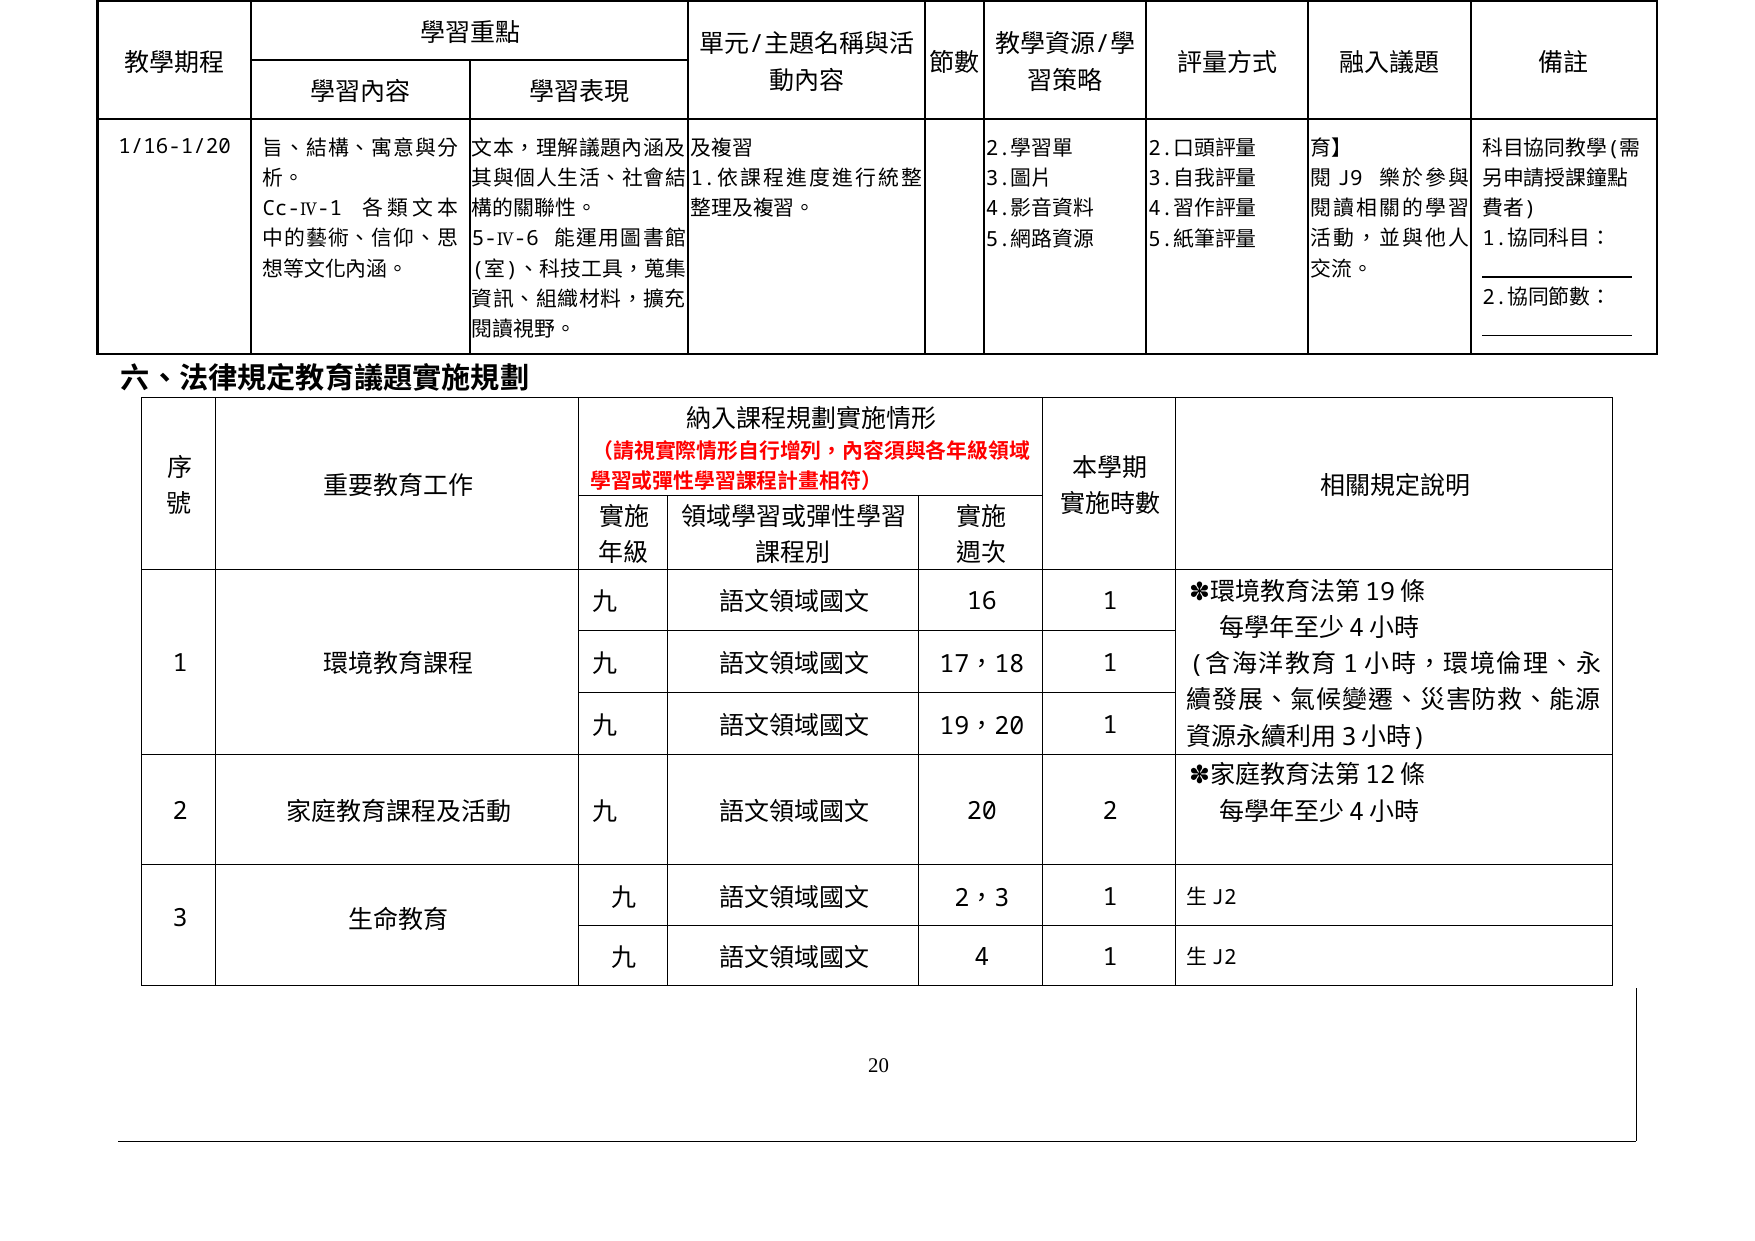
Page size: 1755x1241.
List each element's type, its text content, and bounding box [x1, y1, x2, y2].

table_cell 語文領域國文 [668, 755, 918, 864]
table_cell 語文領域國文 [668, 631, 918, 692]
table_cell 2.學習單 3.圖片 4.影音資料 5.網路資源 [985, 120, 1145, 353]
table_cell 2 [1043, 755, 1175, 864]
table_cell 生J2 [1176, 865, 1612, 925]
table_cell 1 [1043, 926, 1175, 984]
table_header 備註 [1472, 2, 1656, 118]
table_cell 環境教育課程 [216, 570, 578, 754]
table_cell 語文領域國文 [668, 865, 918, 925]
table_cell [926, 120, 983, 353]
table_header 評量方式 [1147, 2, 1307, 118]
table_cell 19，20 [919, 693, 1042, 754]
table_header 融入議題 [1309, 2, 1470, 118]
table_cell 20 [919, 755, 1042, 864]
table_cell 實施 週次 [919, 496, 1042, 568]
table_header 序號 [142, 398, 215, 568]
table_cell 2，3 [919, 865, 1042, 925]
table_header 重要教育工作 [216, 398, 578, 568]
table_cell 16 [919, 570, 1042, 630]
table_header 納入課程規劃實施情形 （請視實際情形自行增列，內容須與各年級領域學習或彈性學習課程計畫相符） [579, 398, 1042, 495]
table_cell 2.口頭評量 3.自我評量 4.習作評量 5.紙筆評量 [1147, 120, 1307, 353]
table_cell ✽環境教育法第19條 每學年至少4小時 (含海洋教育1小時，環境倫理、永續發展、氣候變遷、災害防救、能源資源永續利用3小時) [1176, 570, 1612, 754]
table_header 學習重點 [252, 2, 687, 59]
table_header 單元/主題名稱與活動內容 [689, 2, 924, 118]
table_cell 語文領域國文 [668, 693, 918, 754]
table_cell 1 [1043, 693, 1175, 754]
table_cell 九 [579, 570, 667, 630]
table_header 本學期 實施時數 [1043, 398, 1175, 568]
table_header 教學期程 [99, 2, 250, 118]
table_cell 生命教育 [216, 865, 578, 984]
table_cell 及複習 1.依課程進度進行統整整理及複習。 [689, 120, 924, 353]
table_cell 育】 閱J9 樂於參與閱讀相關的學習活動，並與他人交流。 [1309, 120, 1470, 353]
table_cell 學習內容 [252, 61, 469, 118]
table_cell 4 [919, 926, 1042, 984]
table_cell 1 [1043, 865, 1175, 925]
table_header 教學資源/學習策略 [985, 2, 1145, 118]
table_cell 實施年級 [579, 496, 667, 568]
table_cell 領域學習或彈性學習課程別 [668, 496, 918, 568]
text 六、法律規定教育議題實施規劃 [118, 355, 1636, 397]
table_cell 九 [579, 755, 667, 864]
table_cell 九 [579, 693, 667, 754]
table_cell 語文領域國文 [668, 570, 918, 630]
table_cell ✽家庭教育法第12條 每學年至少4小時 [1176, 755, 1612, 864]
table_cell 1/16-1/20 [99, 120, 250, 353]
table_cell 生J2 [1176, 926, 1612, 984]
table_cell 九 [579, 865, 667, 925]
table_cell 語文領域國文 [668, 926, 918, 984]
table_cell 17，18 [919, 631, 1042, 692]
table_cell 1 [1043, 570, 1175, 630]
table_cell 2 [142, 755, 215, 864]
table_cell 1 [1043, 631, 1175, 692]
table_cell 家庭教育課程及活動 [216, 755, 578, 864]
table_cell 九 [579, 926, 667, 984]
table_cell 九 [579, 631, 667, 692]
table_header 節數 [926, 2, 983, 118]
table_cell 文本，理解議題內涵及其與個人生活、社會結構的關聯性。 5-Ⅳ-6 能運用圖書館(室)、科技工具，蒐集資訊、組織材料，擴充閱讀視野。 [471, 120, 687, 353]
table_cell 1 [142, 570, 215, 754]
table_cell 學習表現 [471, 61, 687, 118]
table_cell 科目協同教學(需另申請授課鐘點費者) 1.協同科目： 2.協同節數： [1472, 120, 1656, 353]
table_cell 旨、結構、寓意與分析。 Cc-Ⅳ-1 各類文本中的藝術、信仰、思想等文化內涵。 [252, 120, 469, 353]
table_header 相關規定說明 [1176, 398, 1612, 568]
table_cell 3 [142, 865, 215, 984]
